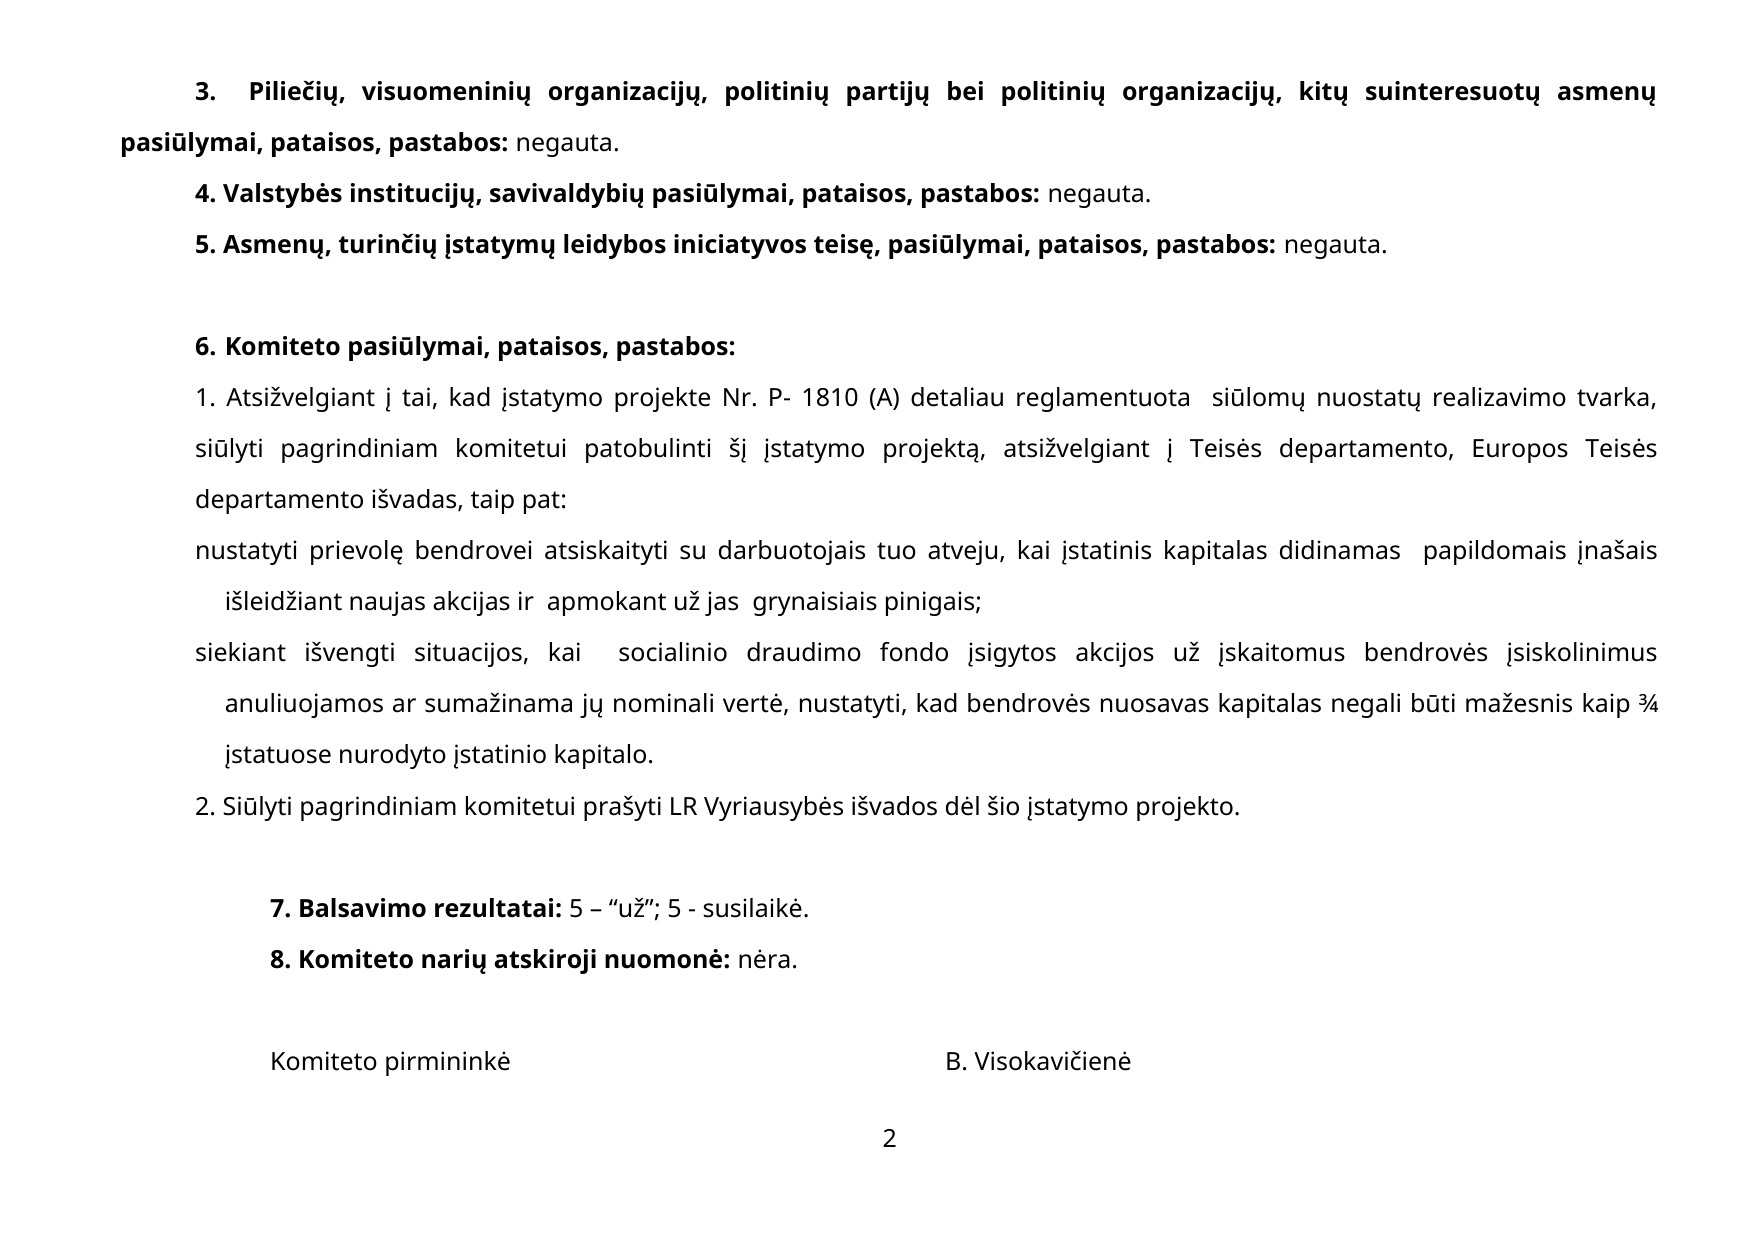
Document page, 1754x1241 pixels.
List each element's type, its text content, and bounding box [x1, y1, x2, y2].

text 1. Atsižvelgiant į tai, kad įstatymo projekte Nr. P- 1810 (A) detaliau reglamentuota siūlomų nuostatų realizavimo tvarka, siūlyti pagrindiniam komitetui patobulinti šį įstatymo projektą, atsižvelgiant į Teisės departamento, Europos Teisės departamento išvadas, taip pat: [195, 380, 1659, 516]
text Komiteto pirmininkė B. Visokavičienė [120, 1043, 1659, 1077]
text 3. Piliečių, visuomeninių organizacijų, politinių partijų bei politinių organizacijų, kitų suinteresuotų asmenų pasiūlymai, pataisos, pastabos: negauta. [120, 73, 1659, 159]
text 8. Komiteto narių atskiroji nuomonė: nėra. [120, 941, 1659, 975]
text siekiant išvengti situacijos, kai socialinio draudimo fondo įsigytos akcijos už įskaitomus bendrovės įsiskolinimus anuliuojamos ar sumažinama jų nominali vertė, nustatyti, kad bendrovės nuosavas kapitalas negali būti mažesnis kaip ¾ įstatuose nurodyto įstatinio kapitalo. [195, 635, 1659, 771]
text 2. Siūlyti pagrindiniam komitetui prašyti LR Vyriausybės išvados dėl šio įstatymo projekto. [195, 788, 1659, 822]
list Komiteto pasiūlymai, pataisos, pastabos: [195, 329, 1659, 363]
text nustatyti prievolę bendrovei atsiskaityti su darbuotojais tuo atveju, kai įstatinis kapitalas didinamas papildomais įnašais išleidžiant naujas akcijas ir apmokant už jas grynaisiais pinigais; [195, 533, 1659, 618]
text 5. Asmenų, turinčių įstatymų leidybos iniciatyvos teisę, pasiūlymai, pataisos, pastabos: negauta. [120, 227, 1659, 261]
text 4. Valstybės institucijų, savivaldybių pasiūlymai, pataisos, pastabos: negauta. [120, 176, 1659, 210]
text 7. Balsavimo rezultatai: 5 – “už”; 5 - susilaikė. [120, 890, 1659, 924]
